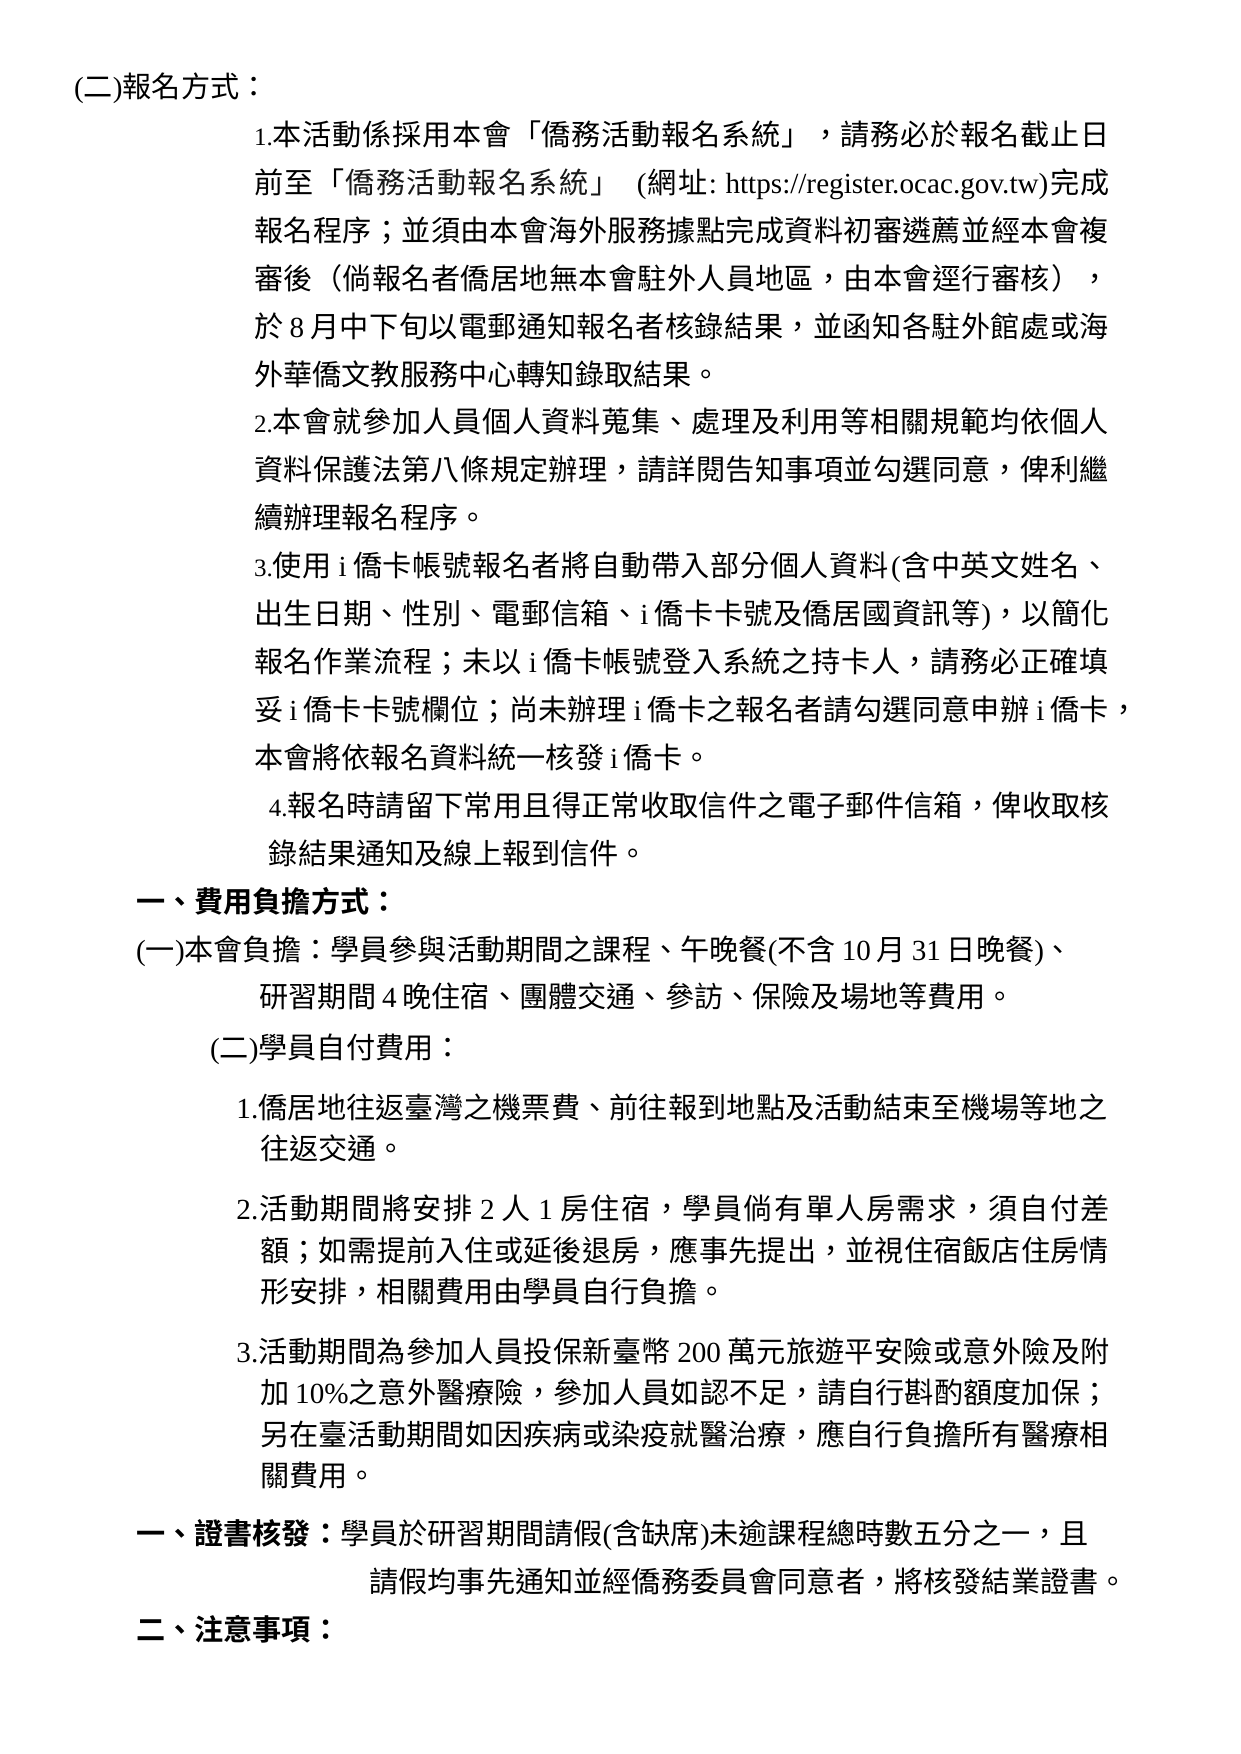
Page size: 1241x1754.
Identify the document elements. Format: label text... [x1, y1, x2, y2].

text 2.活動期間將安排2人1房住宿，學員倘有單人房需求，須自付差額；如需提前入住或延後退房，應事先提出，並視住宿飯店住房情形安排，相關費用由學員自行負擔。 [236, 1187, 1110, 1311]
list 費用負擔方式： [136, 874, 1110, 922]
list 使用i僑卡帳號報名者將自動帶入部分個人資料(含中英文姓名、出生日期、性別、電郵信箱、i僑卡卡號及僑居國資訊等)，以簡化報名作業流程；未以i僑卡帳號登入系統之持卡人，請務必正確填妥i僑卡卡號欄位；尚未辦理i僑卡之報名者請勾選同意申辦i僑卡，本會將依報名資料統一核發i僑卡。 [254, 538, 1110, 778]
list 注意事項： [136, 1602, 1110, 1650]
text 請假均事先通知並經僑務委員會同意者，將核發結業證書。 [136, 1554, 1110, 1602]
text 1.僑居地往返臺灣之機票費、前往報到地點及活動結束至機場等地之往返交通。 [236, 1085, 1110, 1168]
list 報名方式： [74, 59, 1110, 107]
list 本會就參加人員個人資料蒐集、處理及利用等相關規範均依個人資料保護法第八條規定辦理，請詳閱告知事項並勾選同意，俾利繼續辦理報名程序。 [254, 394, 1110, 538]
text (二)學員自付費用： [210, 1025, 1110, 1066]
list 本活動係採用本會「僑務活動報名系統」，請務必於報名截止日前至「僑務活動報名系統」 (網址: https://register.ocac.gov.tw)完成報名程序；並須由本會海外服務據點完成資料初審遴薦並經本會複審後（倘報名者僑居地無本會駐外人員地區，由本會逕行審核），於8月中下旬以電郵通知報名者核錄結果，並函知各駐外館處或海外華僑文教服務中心轉知錄取結果。 [254, 107, 1110, 394]
list 證書核發：學員於研習期間請假(含缺席)未逾課程總時數五分之一，且 [136, 1506, 1110, 1554]
text 研習期間4晚住宿、團體交通、參訪、保險及場地等費用。 [259, 969, 1110, 1017]
list 報名時請留下常用且得正常收取信件之電子郵件信箱，俾收取核錄結果通知及線上報到信件。 [269, 778, 1110, 874]
text 3.活動期間為參加人員投保新臺幣200萬元旅遊平安險或意外險及附加10%之意外醫療險，參加人員如認不足，請自行斟酌額度加保；另在臺活動期間如因疾病或染疫就醫治療，應自行負擔所有醫療相關費用。 [236, 1329, 1110, 1495]
list 本會負擔：學員參與活動期間之課程、午晚餐(不含10月31日晚餐)、 [136, 922, 1110, 969]
